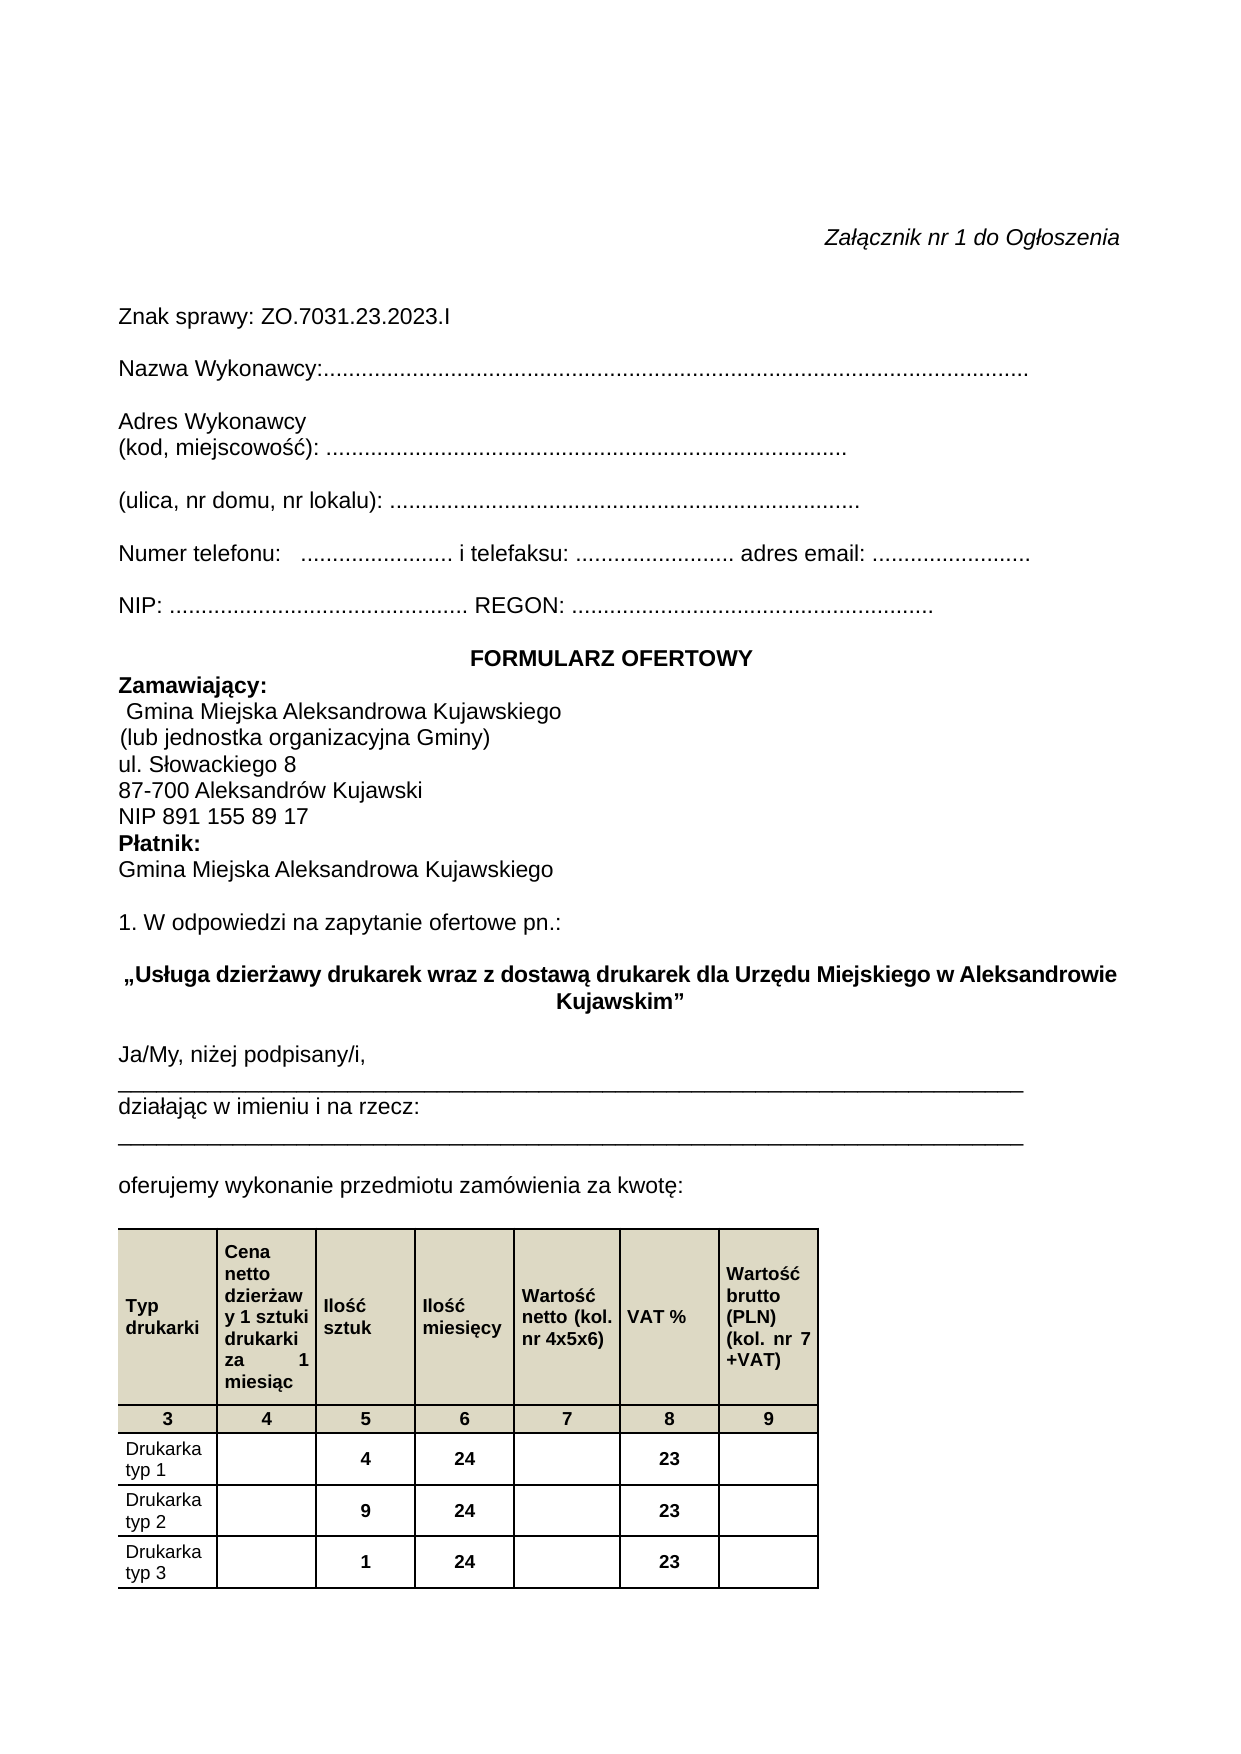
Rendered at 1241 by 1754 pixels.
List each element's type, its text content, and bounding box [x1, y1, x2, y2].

text Znak sprawy: ZO.7031.23.2023.I [118, 303, 1122, 329]
table_cell [720, 1486, 817, 1535]
list Gmina Miejska Aleksandrowa Kujawskiego [101, 698, 1122, 724]
table_cell [1018, 1535, 1118, 1587]
table_cell 9 [317, 1486, 414, 1535]
table_cell 24 [416, 1434, 513, 1484]
table_header Ilość miesięcy [416, 1230, 513, 1404]
table_cell 24 [416, 1537, 513, 1587]
table_cell [918, 1404, 1018, 1432]
subtitle Gmina Miejska Aleksandrowa Kujawskiego [118, 856, 1122, 882]
table_cell 6 [416, 1406, 513, 1432]
text 1. W odpowiedzi na zapytanie ofertowe pn.: [118, 909, 1122, 935]
table_cell 23 [621, 1486, 718, 1535]
list (lub jednostka organizacyjna Gminy) [101, 724, 1122, 751]
text Płatnik: [118, 830, 1122, 856]
text Zamawiający: [118, 672, 1122, 698]
text NIP 891 155 89 17 [118, 803, 1122, 830]
table_cell 9 [720, 1406, 817, 1432]
table_cell [819, 1432, 918, 1484]
table_cell [218, 1486, 315, 1535]
table_cell [515, 1537, 619, 1587]
table_cell Drukarka typ 3 [118, 1537, 216, 1587]
table_cell [515, 1434, 619, 1484]
table_cell [720, 1537, 817, 1587]
table_cell [819, 1404, 918, 1432]
text Załącznik nr 1 do Ogłoszenia [118, 223, 1122, 250]
table_cell 23 [621, 1434, 718, 1484]
table_cell 7 [515, 1406, 619, 1432]
table_header Cena netto dzierżawy 1 sztuki drukarki za 1 miesiąc [218, 1230, 315, 1404]
table_header Typ drukarki [118, 1230, 216, 1404]
table_cell Drukarka typ 2 [118, 1486, 216, 1535]
table_header [918, 1228, 1018, 1404]
table_cell 5 [317, 1406, 414, 1432]
table_header [1018, 1228, 1118, 1404]
table_cell 1 [317, 1537, 414, 1587]
table_header Ilość sztuk [317, 1230, 414, 1404]
text ul. Słowackiego 8 [118, 751, 1122, 777]
text oferujemy wykonanie przedmiotu zamówienia za kwotę: [118, 1172, 1122, 1199]
text Adres Wykonawcy [118, 408, 1122, 434]
table_cell [515, 1486, 619, 1535]
table_header Wartość brutto (PLN) (kol. nr 7 +VAT) [720, 1230, 817, 1404]
table_cell [1018, 1404, 1118, 1432]
text Nazwa Wykonawcy:............................................................................................................... [118, 355, 1122, 382]
text Ja/My, niżej podpisany/i, _______________________________________________________________________ [118, 1041, 1122, 1093]
table_header Wartość netto (kol. nr 4x5x6) [515, 1230, 619, 1404]
table_cell Drukarka typ 1 [118, 1434, 216, 1484]
table_header VAT % [621, 1230, 718, 1404]
text (kod, miejscowość): .................................................................................. [118, 434, 1122, 461]
table_cell [918, 1432, 1018, 1484]
text Numer telefonu: ........................ i telefaksu: ......................... adres email: ......................... [118, 540, 1122, 566]
table_cell 4 [218, 1406, 315, 1432]
table_cell [918, 1484, 1018, 1535]
table_cell [819, 1535, 918, 1587]
text działając w imieniu i na rzecz: _______________________________________________________________________ [118, 1093, 1122, 1146]
table_cell [218, 1434, 315, 1484]
table_header [819, 1228, 918, 1404]
table_cell [1018, 1484, 1118, 1535]
table_cell [819, 1484, 918, 1535]
text (ulica, nr domu, nr lokalu): .......................................................................... [118, 487, 1122, 513]
table_cell 8 [621, 1406, 718, 1432]
table_cell 4 [317, 1434, 414, 1484]
table_cell [918, 1535, 1018, 1587]
table_cell [720, 1434, 817, 1484]
text „Usługa dzierżawy drukarek wraz z dostawą drukarek dla Urzędu Miejskiego w Aleksandrowie Kujawskim” [118, 961, 1122, 1014]
table_cell 24 [416, 1486, 513, 1535]
table_cell 3 [118, 1406, 216, 1432]
table_cell [1018, 1432, 1118, 1484]
list FORMULARZ OFERTOWY [101, 645, 1122, 672]
text NIP: ............................................... REGON: ......................................................... [118, 592, 1122, 619]
table_cell [218, 1537, 315, 1587]
text 87-700 Aleksandrów Kujawski [118, 777, 1122, 803]
table_cell 23 [621, 1537, 718, 1587]
